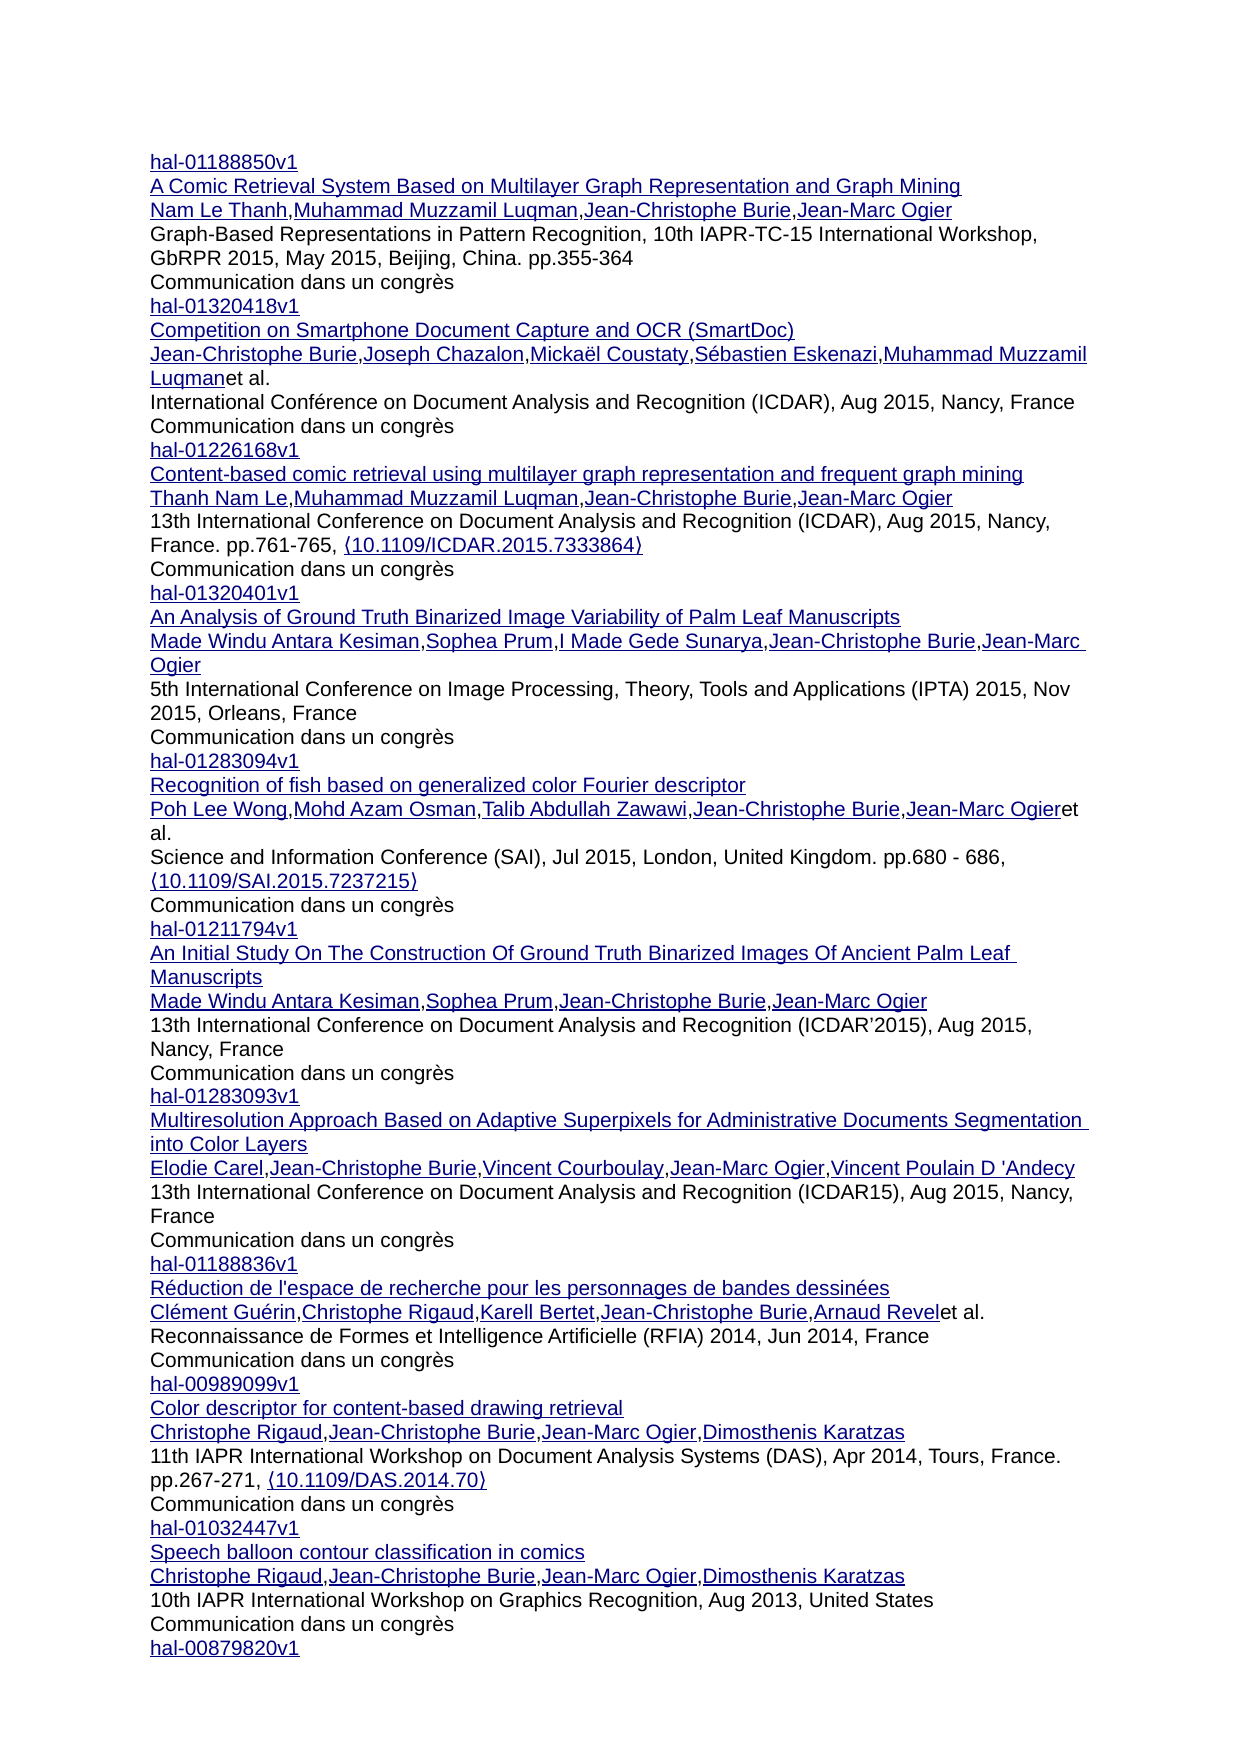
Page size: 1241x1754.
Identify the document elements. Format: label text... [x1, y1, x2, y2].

table_cell Speech balloon contour classification in comics Christophe Rigaud,Jean-Christophe Burie,Jean-Marc Ogier,Dimosthenis Karatzas 10th IAPR International Workshop on Graphics Recognition, Aug 2013, United States Communication dans un congrès hal-00879820v1 [150, 1540, 1090, 1659]
table_cell Competition on Smartphone Document Capture and OCR (SmartDoc) Jean-Christophe Burie,Joseph Chazalon,Mickaël Coustaty,Sébastien Eskenazi,Muhammad Muzzamil Luqmanet al. International Conférence on Document Analysis and Recognition (ICDAR), Aug 2015, Nancy, France Communication dans un congrès hal-01226168v1 [150, 318, 1090, 461]
table_cell hal-01188850v1 [150, 150, 1090, 174]
table_cell Content-based comic retrieval using multilayer graph representation and frequent graph mining Thanh Nam Le,Muhammad Muzzamil Luqman,Jean-Christophe Burie,Jean-Marc Ogier 13th International Conference on Document Analysis and Recognition (ICDAR), Aug 2015, Nancy, France. pp.761-765, ⟨10.1109/ICDAR.2015.7333864⟩ Communication dans un congrès hal-01320401v1 [150, 461, 1090, 605]
table_cell An Analysis of Ground Truth Binarized Image Variability of Palm Leaf Manuscripts Made Windu Antara Kesiman,Sophea Prum,I Made Gede Sunarya,Jean-Christophe Burie,Jean-Marc Ogier 5th International Conference on Image Processing, Theory, Tools and Applications (IPTA) 2015, Nov 2015, Orleans, France Communication dans un congrès hal-01283094v1 [150, 605, 1090, 773]
table_cell Recognition of fish based on generalized color Fourier descriptor Poh Lee Wong,Mohd Azam Osman,Talib Abdullah Zawawi,Jean-Christophe Burie,Jean-Marc Ogieret al. Science and Information Conference (SAI), Jul 2015, London, United Kingdom. pp.680 - 686, ⟨10.1109/SAI.2015.7237215⟩ Communication dans un congrès hal-01211794v1 [150, 773, 1090, 941]
table_cell A Comic Retrieval System Based on Multilayer Graph Representation and Graph Mining Nam Le Thanh,Muhammad Muzzamil Luqman,Jean-Christophe Burie,Jean-Marc Ogier Graph-Based Representations in Pattern Recognition, 10th IAPR-TC-15 International Workshop, GbRPR 2015, May 2015, Beijing, China. pp.355-364 Communication dans un congrès hal-01320418v1 [150, 174, 1090, 318]
table_cell Color descriptor for content-based drawing retrieval Christophe Rigaud,Jean-Christophe Burie,Jean-Marc Ogier,Dimosthenis Karatzas 11th IAPR International Workshop on Document Analysis Systems (DAS), Apr 2014, Tours, France. pp.267-271, ⟨10.1109/DAS.2014.70⟩ Communication dans un congrès hal-01032447v1 [150, 1396, 1090, 1539]
table_cell An Initial Study On The Construction Of Ground Truth Binarized Images Of Ancient Palm Leaf Manuscripts Made Windu Antara Kesiman,Sophea Prum,Jean-Christophe Burie,Jean-Marc Ogier 13th International Conference on Document Analysis and Recognition (ICDAR’2015), Aug 2015, Nancy, France Communication dans un congrès hal-01283093v1 [150, 941, 1090, 1108]
table_cell Multiresolution Approach Based on Adaptive Superpixels for Administrative Documents Segmentation into Color Layers Elodie Carel,Jean-Christophe Burie,Vincent Courboulay,Jean-Marc Ogier,Vincent Poulain D 'Andecy 13th International Conference on Document Analysis and Recognition (ICDAR15), Aug 2015, Nancy, France Communication dans un congrès hal-01188836v1 [150, 1108, 1090, 1276]
table_cell Réduction de l'espace de recherche pour les personnages de bandes dessinées Clément Guérin,Christophe Rigaud,Karell Bertet,Jean-Christophe Burie,Arnaud Revelet al. Reconnaissance de Formes et Intelligence Artificielle (RFIA) 2014, Jun 2014, France Communication dans un congrès hal-00989099v1 [150, 1276, 1090, 1396]
